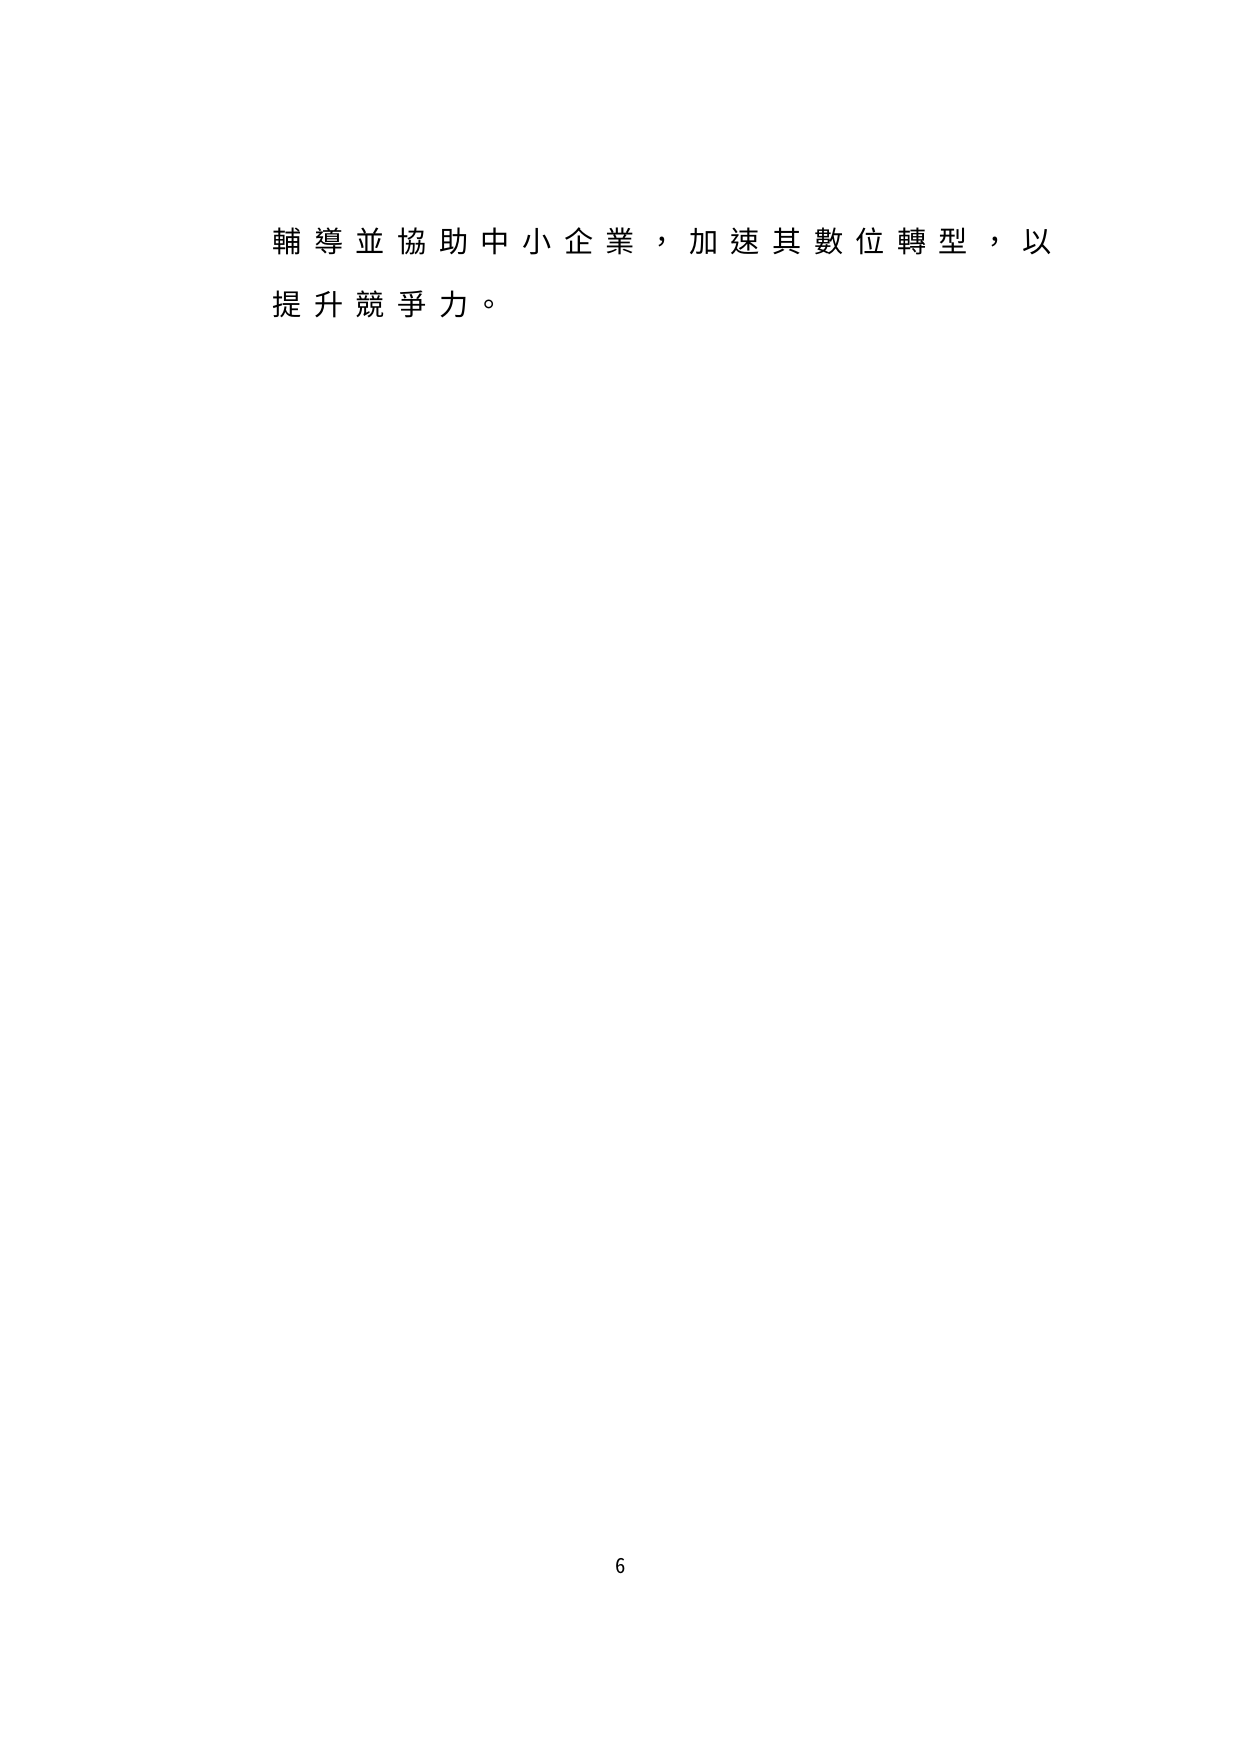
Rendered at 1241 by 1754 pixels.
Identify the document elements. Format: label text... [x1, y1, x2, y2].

text 輔導並協助中小企業，加速其數位轉型，以提升競爭力。 [242, 198, 1058, 323]
